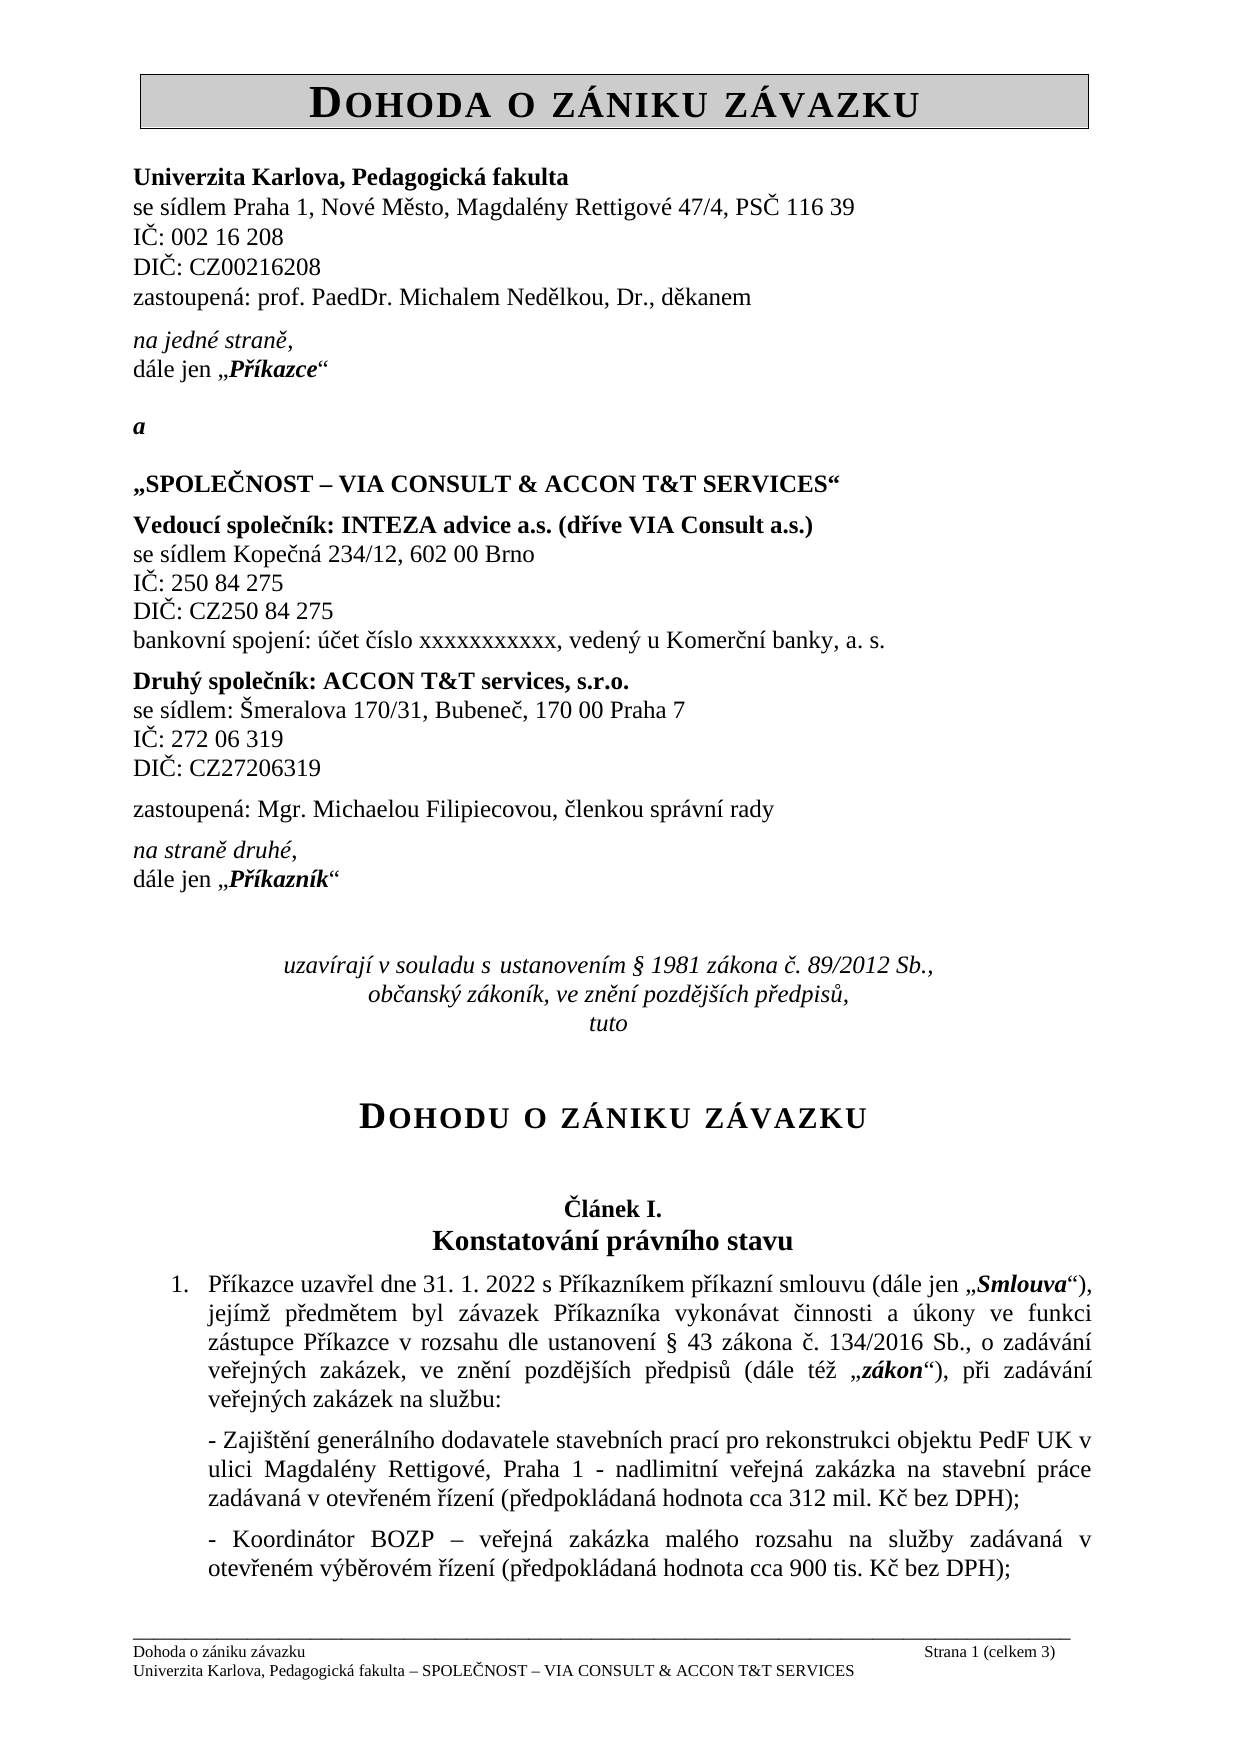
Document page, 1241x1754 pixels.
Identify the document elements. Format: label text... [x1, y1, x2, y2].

text „SPOLEČNOST – VIA CONSULT & ACCON T&T SERVICES“ [133, 469, 1092, 498]
text - Zajištění generálního dodavatele stavebních prací pro rekonstrukci objektu PedF UK v ulici Magdalény Rettigové, Praha 1 - nadlimitní veřejná zakázka na stavební práce zadávaná v otevřeném řízení (předpokládaná hodnota cca 312 mil. Kč bez DPH); [208, 1426, 1092, 1512]
text DIČ: CZ250 84 275 [133, 596, 1092, 625]
text dále jen „Příkazce“ [133, 354, 1092, 383]
text DIČ: CZ00216208 [133, 252, 1092, 281]
text občanský zákoník, ve znění pozdějších předpisů, [133, 979, 1092, 1008]
text uzavírají v souladu s ustanovením § 1981 zákona č. 89/2012 Sb., [133, 950, 1092, 979]
text IČ: 250 84 275 [133, 568, 1092, 596]
text DIČ: CZ27206319 [133, 753, 1092, 781]
text na straně druhé, [133, 835, 1092, 864]
text Konstatování právního stavu [133, 1223, 1092, 1257]
text dále jen „Příkazník“ [133, 864, 1092, 893]
text bankovní spojení: účet číslo xxxxxxxxxxx, vedený u Komerční banky, a. s. [133, 625, 1092, 654]
table_header Dohoda o zániku závazku [141, 75, 1088, 127]
text Univerzita Karlova, Pedagogická fakulta [133, 162, 1092, 191]
text a [133, 411, 1092, 440]
list Příkazce uzavřel dne 31. 1. 2022 s Příkazníkem příkazní smlouvu (dále jen „Smlouva“), jejímž předmětem byl závazek Příkazníka vykonávat činnosti a úkony ve funkci zástupce Příkazce v rozsahu dle ustanovení § 43 zákona č. 134/2016 Sb., o zadávání veřejných zakázek, ve znění pozdějších předpisů (dále též „zákon“), při zadávání veřejných zakázek na službu: [170, 1269, 1092, 1413]
text Článek I. [133, 1194, 1092, 1223]
text zastoupená: Mgr. Michaelou Filipiecovou, členkou správní rady [133, 794, 1092, 823]
subtitle Dohodu o zániku závazku [133, 1094, 1092, 1137]
text - Koordinátor BOZP – veřejná zakázka malého rozsahu na služby zadávaná v otevřeném výběrovém řízení (předpokládaná hodnota cca 900 tis. Kč bez DPH); [208, 1524, 1092, 1582]
text IČ: 002 16 208 [133, 222, 1092, 251]
text IČ: 272 06 319 [133, 724, 1092, 753]
text se sídlem Kopečná 234/12, 602 00 Brno [133, 539, 1092, 568]
text se sídlem Praha 1, Nové Město, Magdalény Rettigové 47/4, PSČ 116 39 [133, 192, 1092, 221]
text se sídlem: Šmeralova 170/31, Bubeneč, 170 00 Praha 7 [133, 695, 1092, 724]
text tuto [133, 1008, 1092, 1036]
text Vedoucí společník: INTEZA advice a.s. (dříve VIA Consult a.s.) [133, 510, 1092, 539]
text zastoupená: prof. PaedDr. Michalem Nedělkou, Dr., děkanem [133, 282, 1092, 311]
text na jedné straně, [133, 325, 1092, 354]
text Druhý společník: ACCON T&T services, s.r.o. [133, 666, 1092, 695]
